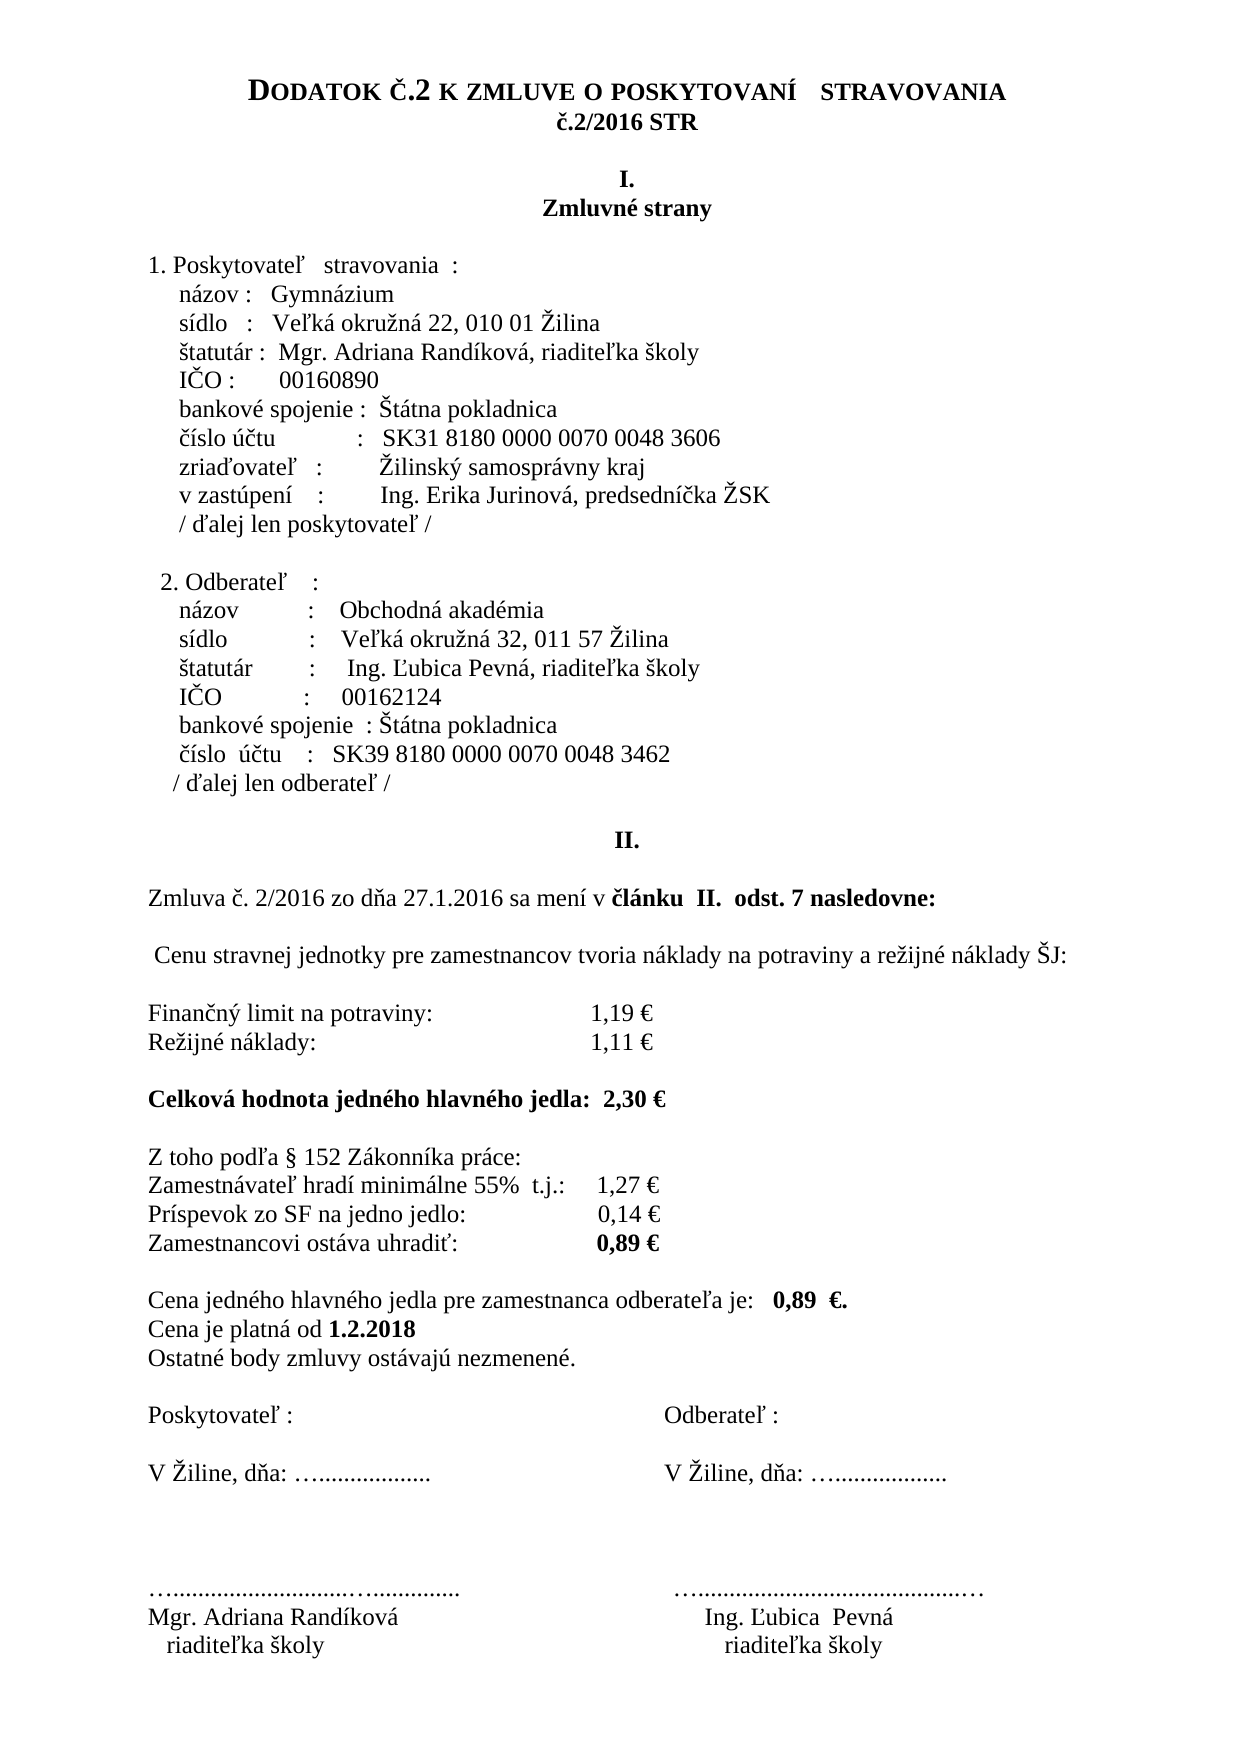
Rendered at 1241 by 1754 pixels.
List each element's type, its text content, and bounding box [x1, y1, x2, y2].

text bankové spojenie : Štátna pokladnica [148, 711, 1106, 739]
text číslo účtu : SK31 8180 0000 0070 0048 3606 [148, 423, 1106, 452]
text IČO : 00162124 [148, 682, 1144, 711]
text V Žiline, dňa: ….................. V Žiline, dňa: ….................. [148, 1458, 1106, 1487]
text Zmluvné strany [148, 193, 1106, 222]
text Príspevok zo SF na jedno jedlo: 0,14 € [148, 1199, 1106, 1228]
text v zastúpení : Ing. Erika Jurinová, predsedníčka ŽSK [148, 481, 1106, 509]
text štatutár : Mgr. Adriana Randíková, riaditeľka školy [148, 337, 1106, 366]
text Zmluva č. 2/2016 zo dňa 27.1.2016 sa mení v článku II. odst. 7 nasledovne: [148, 883, 1106, 912]
text Ostatné body zmluvy ostávajú nezmenené. [148, 1343, 1106, 1372]
text Zamestnancovi ostáva uhradiť: 0,89 € [148, 1228, 1106, 1257]
text …............................….............. …..........................................… [148, 1573, 1106, 1602]
text / ďalej len odberateľ / [148, 768, 1106, 797]
text bankové spojenie : Štátna pokladnica [148, 394, 1106, 423]
text Dodatok č.2 k zmluve o poskytovaní stravovania [148, 71, 1106, 107]
text Mgr. Adriana Randíková Ing. Ľubica Pevná [148, 1602, 1106, 1631]
text sídlo : Veľká okružná 32, 011 57 Žilina [148, 624, 1106, 653]
text č.2/2016 STR [148, 107, 1106, 136]
text 1. Poskytovateľ stravovania : [148, 251, 1106, 279]
text štatutár : Ing. Ľubica Pevná, riaditeľka školy [148, 653, 1106, 682]
text Zamestnávateľ hradí minimálne 55% t.j.: 1,27 € [148, 1171, 1106, 1199]
text IČO : 00160890 [148, 366, 1106, 394]
text / ďalej len poskytovateľ / [148, 509, 1106, 538]
text sídlo : Veľká okružná 22, 010 01 Žilina [148, 308, 1106, 337]
text zriaďovateľ : Žilinský samosprávny kraj [148, 452, 1106, 481]
text Režijné náklady: 1,11 € [148, 1027, 1106, 1056]
text číslo účtu : SK39 8180 0000 0070 0048 3462 [148, 739, 1106, 768]
text I. [148, 164, 1106, 193]
text Cenu stravnej jednotky pre zamestnancov tvoria náklady na potraviny a režijné náklady ŠJ: [148, 941, 1106, 969]
text Cena je platná od 1.2.2018 [148, 1314, 1106, 1343]
text II. [148, 826, 1106, 854]
text Z toho podľa § 152 Zákonníka práce: [148, 1142, 1106, 1171]
text Finančný limit na potraviny: 1,19 € [148, 998, 1106, 1027]
text riaditeľka školy riaditeľka školy [148, 1631, 1106, 1659]
text názov : Gymnázium [148, 279, 1106, 308]
text 2. Odberateľ : [148, 567, 1106, 596]
text Cena jedného hlavného jedla pre zamestnanca odberateľa je: 0,89 €. [148, 1286, 1106, 1314]
text Poskytovateľ : Odberateľ : [148, 1401, 1106, 1429]
text Celková hodnota jedného hlavného jedla: 2,30 € [148, 1084, 1106, 1113]
text názov : Obchodná akadémia [148, 596, 1106, 624]
